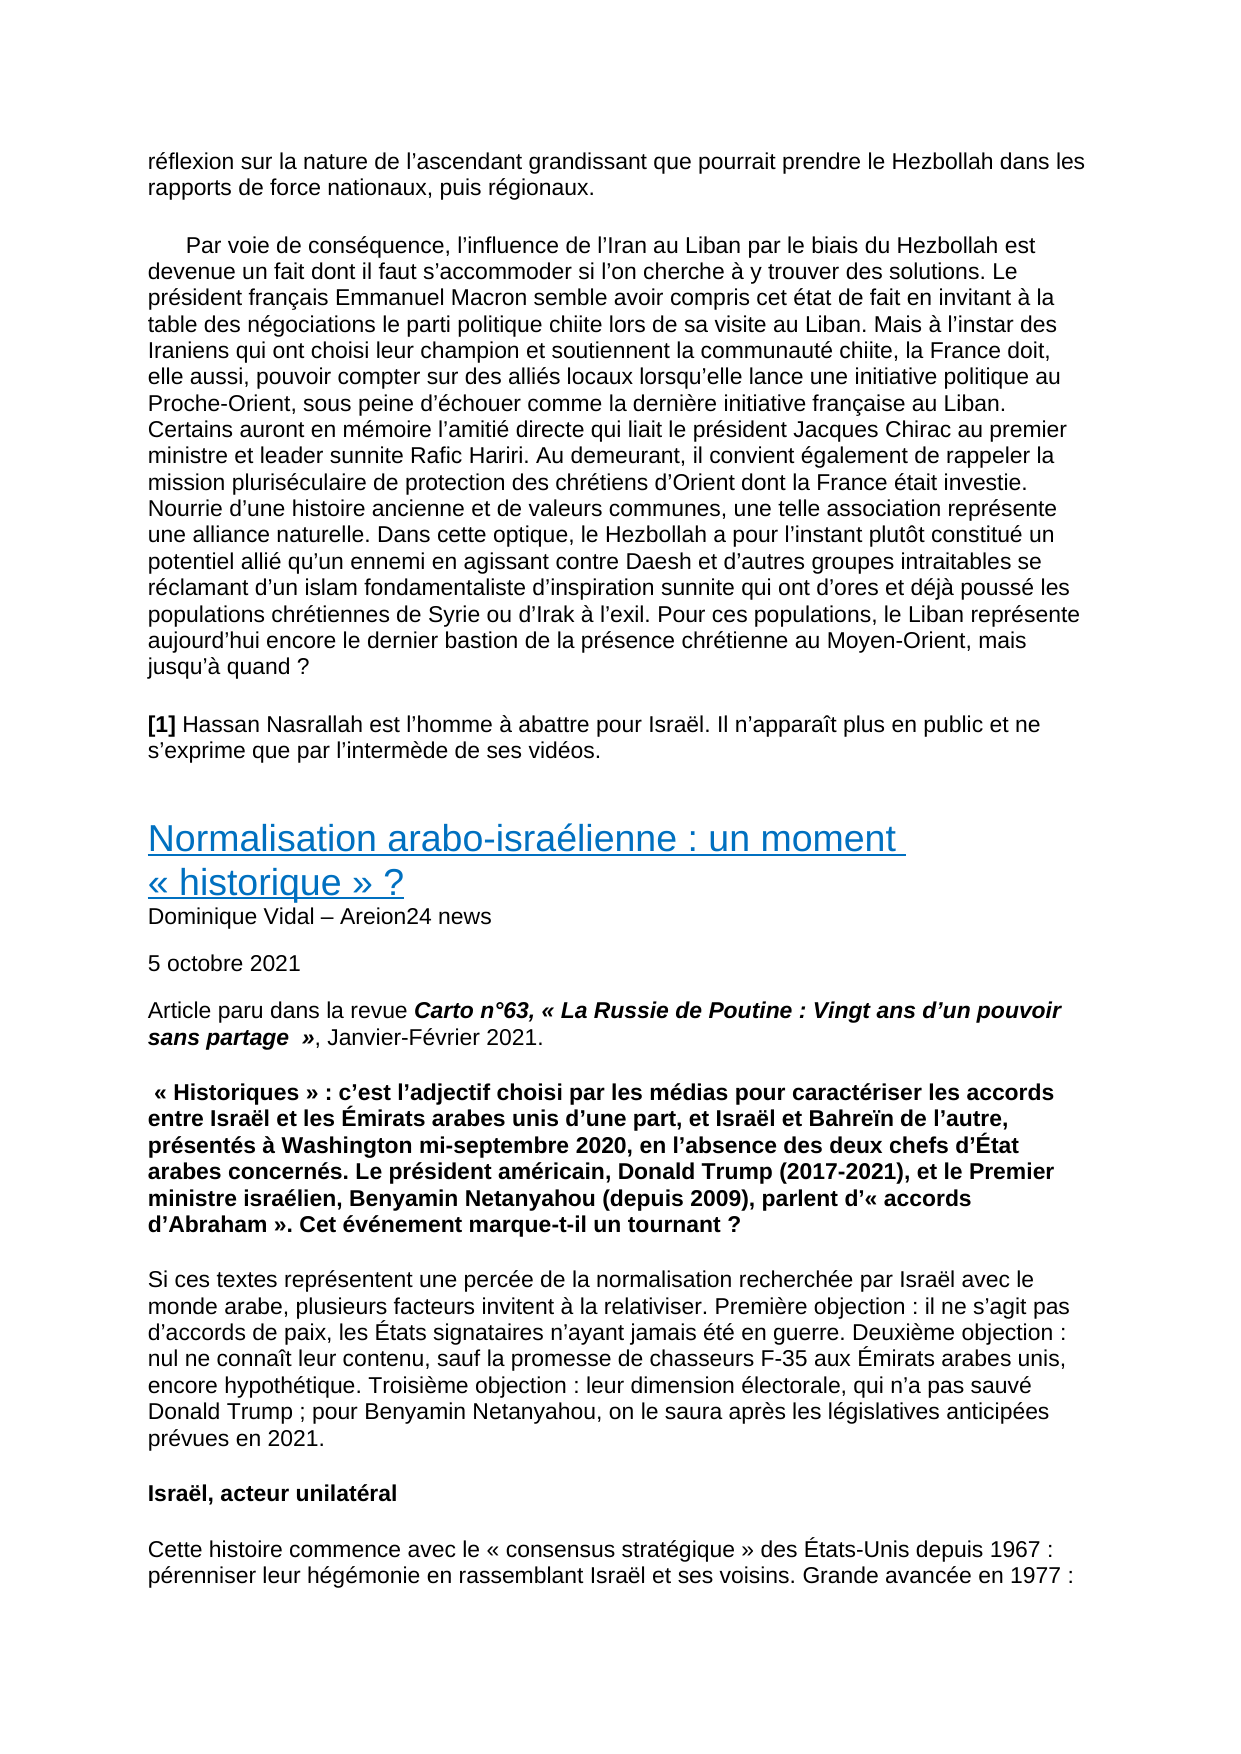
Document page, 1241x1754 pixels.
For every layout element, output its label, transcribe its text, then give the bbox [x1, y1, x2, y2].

text Article paru dans la revue Carto n°63, « La Russie de Poutine : Vingt ans d’un pouvoir sans partage », Janvier-Février 2021. [148, 997, 1093, 1050]
text Cette histoire commence avec le « consensus stratégique » des États-Unis depuis 1967 : pérenniser leur hégémonie en rassemblant Israël et ses voisins. Grande avancée en 1977 : [148, 1536, 1093, 1588]
text [1] Hassan Nasrallah est l’homme à abattre pour Israël. Il n’apparaît plus en public et ne s’exprime que par l’intermède de ses vidéos. [148, 711, 1093, 763]
text « Historiques » : c’est l’adjectif choisi par les médias pour caractériser les accords entre Israël et les Émirats arabes unis d’une part, et Israël et Bahreïn de l’autre, présentés à Washington mi-septembre 2020, en l’absence des deux chefs d’État arabes concernés. Le président américain, Donald Trump (2017-2021), et le Premier ministre israélien, Benyamin Netanyahou (depuis 2009), parlent d’« accords d’Abraham ». Cet événement marque-t-il un tournant ? [148, 1079, 1093, 1237]
text Par voie de conséquence, l’influence de l’Iran au Liban par le biais du Hezbollah est devenue un fait dont il faut s’accommoder si l’on cherche à y trouver des solutions. Le président français Emmanuel Macron semble avoir compris cet état de fait en invitant à la table des négociations le parti politique chiite lors de sa visite au Liban. Mais à l’instar des Iraniens qui ont choisi leur champion et soutiennent la communauté chiite, la France doit, elle aussi, pouvoir compter sur des alliés locaux lorsqu’elle lance une initiative politique au Proche-Orient, sous peine d’échouer comme la dernière initiative française au Liban. Certains auront en mémoire l’amitié directe qui liait le président Jacques Chirac au premier ministre et leader sunnite Rafic Hariri. Au demeurant, il convient également de rappeler la mission pluriséculaire de protection des chrétiens d’Orient dont la France était investie. Nourrie d’une histoire ancienne et de valeurs communes, une telle association représente une alliance naturelle. Dans cette optique, le Hezbollah a pour l’instant plutôt constitué un potentiel allié qu’un ennemi en agissant contre Daesh et d’autres groupes intraitables se réclamant d’un islam fondamentaliste d’inspiration sunnite qui ont d’ores et déjà poussé les populations chrétiennes de Syrie ou d’Irak à l’exil. Pour ces populations, le Liban représente aujourd’hui encore le dernier bastion de la présence chrétienne au Moyen-Orient, mais jusqu’à quand ? [148, 232, 1093, 679]
text 5 octobre 2021 [148, 950, 1093, 976]
text Dominique Vidal – Areion24 news [148, 903, 1093, 929]
text Si ces textes représentent une percée de la normalisation recherchée par Israël avec le monde arabe, plusieurs facteurs invitent à la relativiser. Première objection : il ne s’agit pas d’accords de paix, les États signataires n’ayant jamais été en guerre. Deuxième objection : nul ne connaît leur contenu, sauf la promesse de chasseurs F-35 aux Émirats arabes unis, encore hypothétique. Troisième objection : leur dimension électorale, qui n’a pas sauvé Donald Trump ; pour Benyamin Netanyahou, on le saura après les législatives anticipées prévues en 2021. [148, 1266, 1093, 1451]
text réflexion sur la nature de l’ascendant grandissant que pourrait prendre le Hezbollah dans les rapports de force nationaux, puis régionaux. [148, 148, 1093, 200]
subtitle Normalisation arabo-israélienne : un moment « historique » ? [148, 817, 1093, 903]
text Israël, acteur unilatéral [148, 1480, 1093, 1506]
